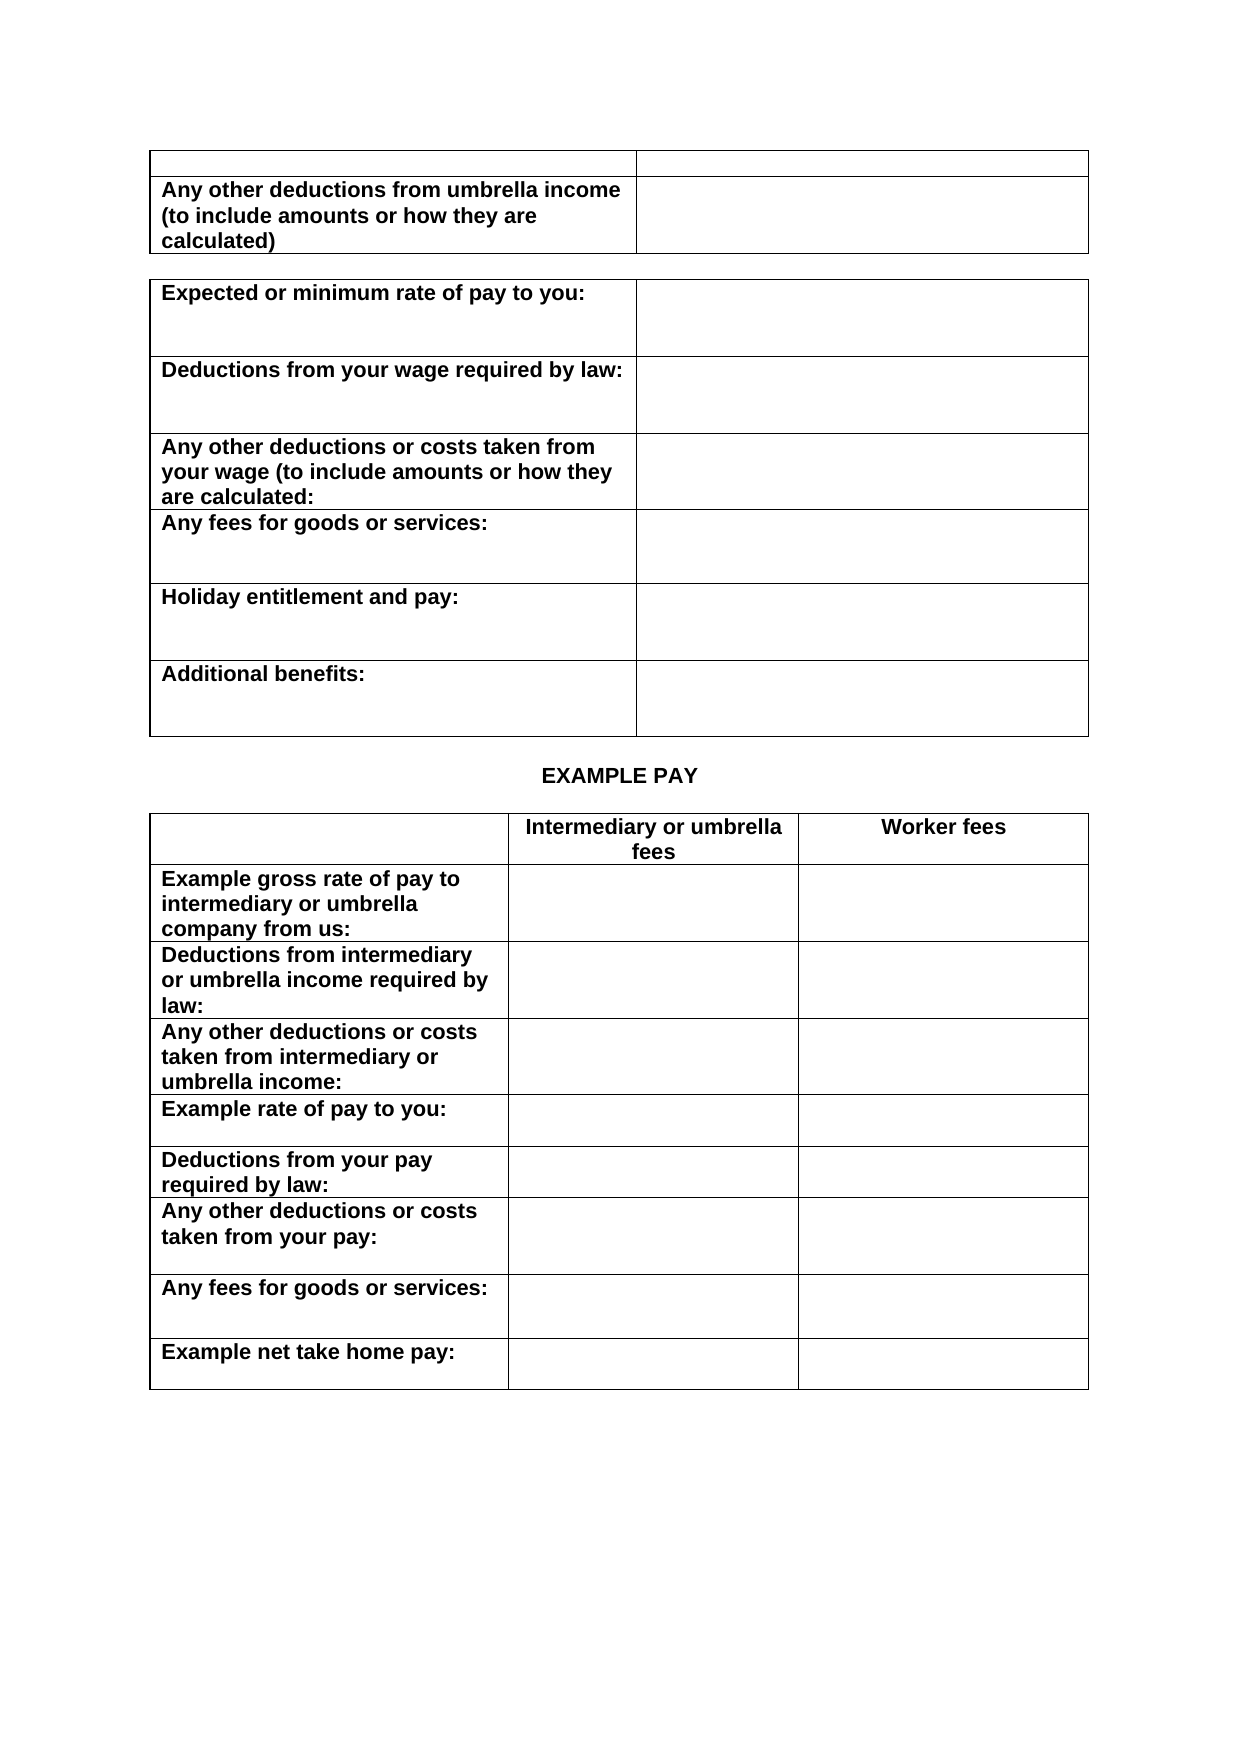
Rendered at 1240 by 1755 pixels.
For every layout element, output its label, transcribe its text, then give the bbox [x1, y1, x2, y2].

subtitle EXAMPLE PAY [150, 762, 1089, 788]
table_cell Example rate of pay to you: [151, 1095, 508, 1146]
table_cell [509, 1275, 798, 1338]
table_cell [509, 1147, 798, 1197]
table_cell [509, 865, 798, 941]
table_header [637, 280, 1088, 356]
table_cell [799, 865, 1088, 941]
table_cell [799, 1095, 1088, 1146]
table_cell Any other deductions from umbrella income (to include amounts or how they are calculated) [151, 177, 636, 253]
table_cell Example net take home pay: [151, 1339, 508, 1389]
table_cell [637, 357, 1088, 432]
table_cell Any other deductions or costs taken from intermediary or umbrella income: [151, 1019, 508, 1094]
table_cell [637, 177, 1088, 253]
table_cell [637, 584, 1088, 659]
table_cell Additional benefits: [151, 661, 636, 736]
table_cell Deductions from your pay required by law: [151, 1147, 508, 1197]
table_cell [509, 1339, 798, 1389]
table_cell Example gross rate of pay to intermediary or umbrella company from us: [151, 865, 508, 941]
table_cell Any other deductions or costs taken from your wage (to include amounts or how they are calculated: [151, 434, 636, 509]
table_cell [637, 151, 1088, 176]
table_cell [799, 1339, 1088, 1389]
table_cell [799, 942, 1088, 1018]
table_cell [509, 1095, 798, 1146]
table_cell Any fees for goods or services: [151, 1275, 508, 1338]
table_cell [799, 1019, 1088, 1094]
table_cell [151, 151, 636, 176]
table_cell [637, 434, 1088, 509]
table_cell [509, 1019, 798, 1094]
table_cell Holiday entitlement and pay: [151, 584, 636, 659]
table_cell [637, 510, 1088, 583]
table_header Worker fees [799, 814, 1088, 864]
table_cell [509, 1198, 798, 1274]
table_cell [637, 661, 1088, 736]
table_cell [799, 1275, 1088, 1338]
table_cell Deductions from intermediary or umbrella income required by law: [151, 942, 508, 1018]
table_cell [799, 1198, 1088, 1274]
table_cell Any other deductions or costs taken from your pay: [151, 1198, 508, 1274]
table_cell Deductions from your wage required by law: [151, 357, 636, 432]
table_header [151, 814, 508, 864]
table_cell [799, 1147, 1088, 1197]
table_cell Any fees for goods or services: [151, 510, 636, 583]
table_cell [509, 942, 798, 1018]
table_header Expected or minimum rate of pay to you: [151, 280, 636, 356]
table_header Intermediary or umbrella fees [509, 814, 798, 864]
